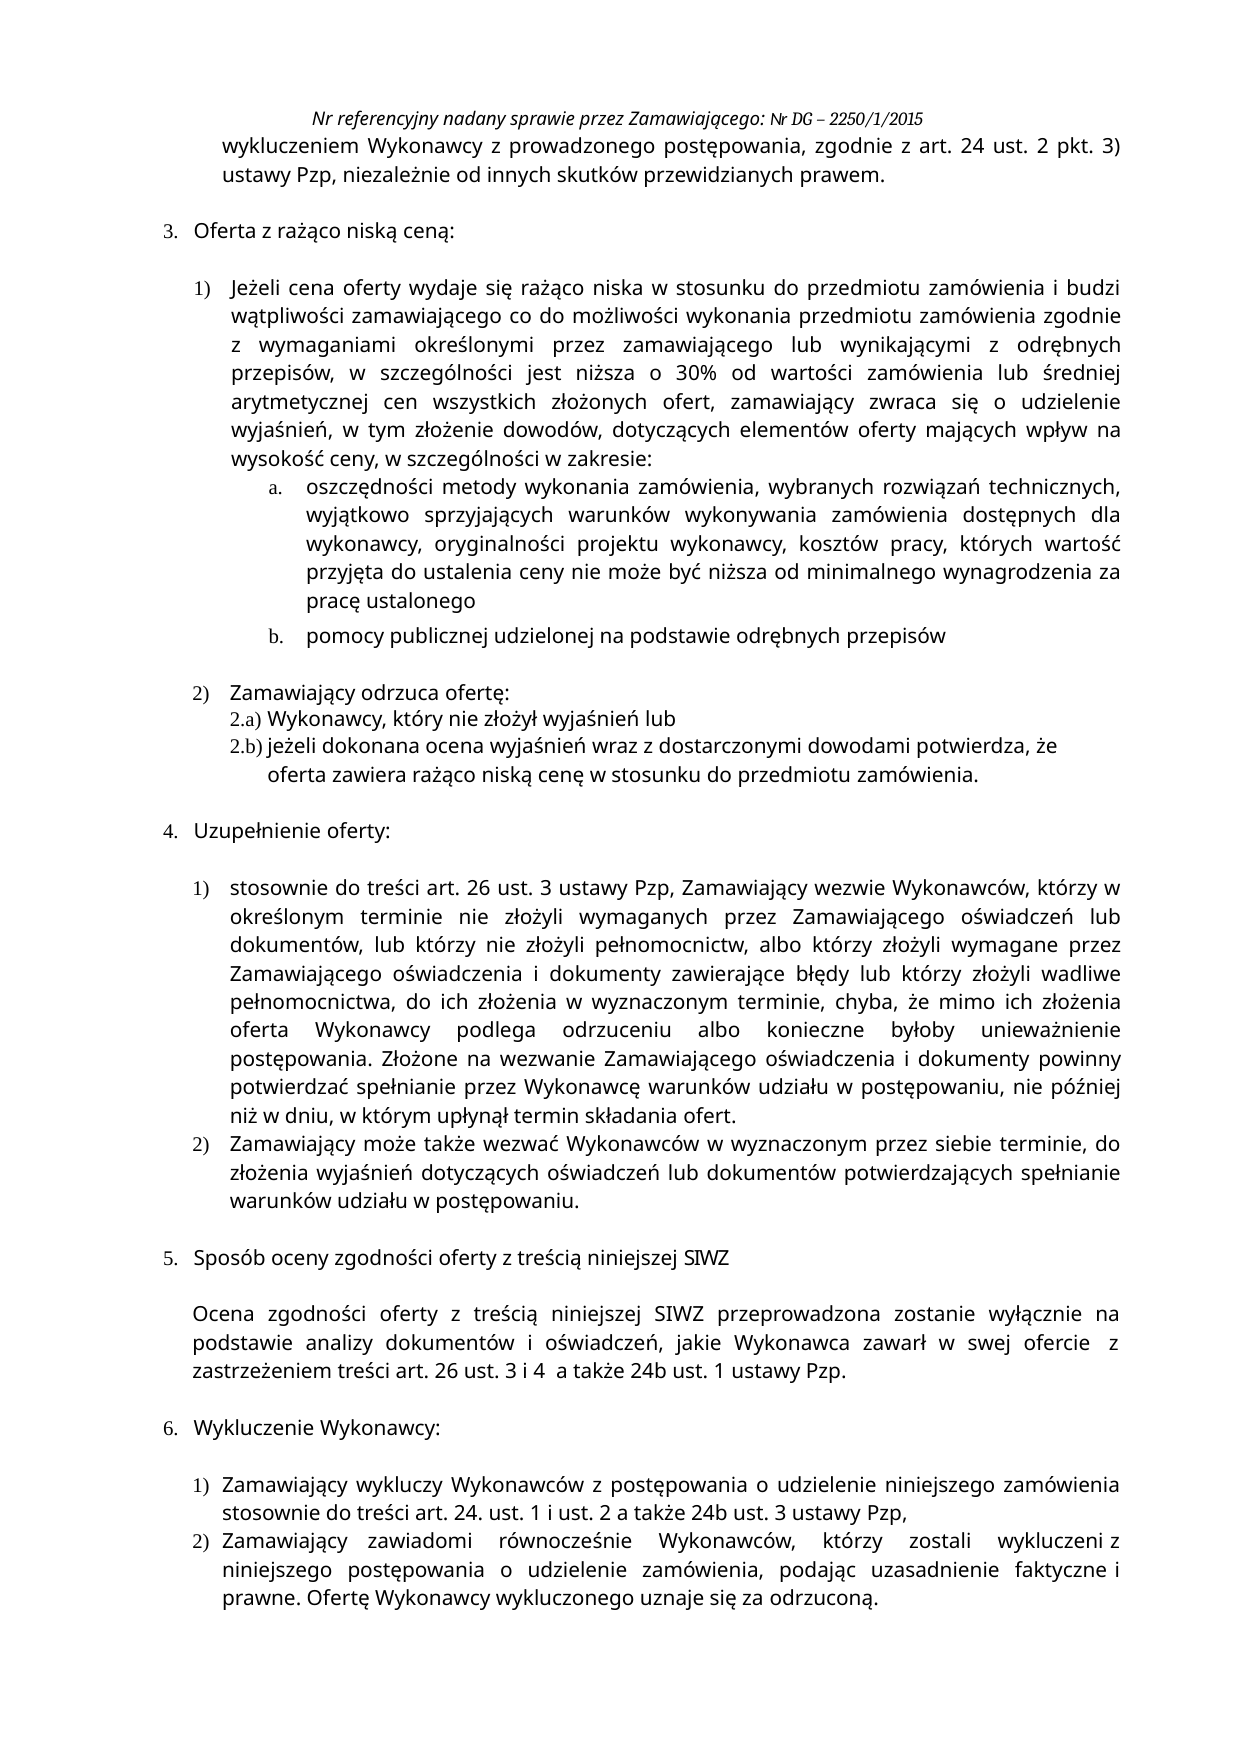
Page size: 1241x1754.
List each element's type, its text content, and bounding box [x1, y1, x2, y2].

list Sposób oceny zgodności oferty z treścią niniejszej SIWZ [163, 1243, 1136, 1271]
list Uzupełnienie oferty: [163, 816, 1136, 845]
text Ocena zgodności oferty z treścią niniejszej SIWZ przeprowadzona zostanie wyłącznie na podstawie analizy dokumentów i oświadczeń, jakie Wykonawca zawarł w swej ofercie z zastrzeżeniem treści art. 26 ust. 3 i 4 a także 24b ust. 1 ustawy Pzp. [192, 1299, 1122, 1385]
list Zamawiający odrzuca ofertę: [192, 678, 1136, 706]
list pomocy publicznej udzielonej na podstawie odrębnych przepisów [268, 621, 1136, 649]
list Wykonawcy, który nie złożył wyjaśnień lub [229, 706, 1136, 731]
list jeżeli dokonana ocena wyjaśnień wraz z dostarczonymi dowodami potwierdza, że oferta zawiera rażąco niską cenę w stosunku do przedmiotu zamówienia. [229, 731, 1121, 788]
list Wykluczenie Wykonawcy: [163, 1413, 1136, 1442]
list Jeżeli cena oferty wydaje się rażąco niska w stosunku do przedmiotu zamówienia i budzi wątpliwości zamawiającego co do możliwości wykonania przedmiotu zamówienia zgodnie z wymaganiami określonymi przez zamawiającego lub wynikającymi z odrębnych przepisów, w szczególności jest niższa o 30% od wartości zamówienia lub średniej arytmetycznej cen wszystkich złożonych ofert, zamawiający zwraca się o udzielenie wyjaśnień, w tym złożenie dowodów, dotyczących elementów oferty mających wpływ na wysokość ceny, w szczególności w zakresie: [193, 273, 1122, 472]
list oszczędności metody wykonania zamówienia, wybranych rozwiązań technicznych, wyjątkowo sprzyjających warunków wykonywania zamówienia dostępnych dla wykonawcy, oryginalności projektu wykonawcy, kosztów pracy, których wartość przyjęta do ustalenia ceny nie może być niższa od minimalnego wynagrodzenia za pracę ustalonego [268, 472, 1122, 614]
list stosownie do treści art. 26 ust. 3 ustawy Pzp, Zamawiający wezwie Wykonawców, którzy w określonym terminie nie złożyli wymaganych przez Zamawiającego oświadczeń lub dokumentów, lub którzy nie złożyli pełnomocnictw, albo którzy złożyli wymagane przez Zamawiającego oświadczenia i dokumenty zawierające błędy lub którzy złożyli wadliwe pełnomocnictwa, do ich złożenia w wyznaczonym terminie, chyba, że mimo ich złożenia oferta Wykonawcy podlega odrzuceniu albo konieczne byłoby unieważnienie postępowania. Złożone na wezwanie Zamawiającego oświadczenia i dokumenty powinny potwierdzać spełnianie przez Wykonawcę warunków udziału w postępowaniu, nie później niż w dniu, w którym upłynął termin składania ofert. [192, 873, 1122, 1129]
list Zamawiający wykluczy Wykonawców z postępowania o udzielenie niniejszego zamówienia stosownie do treści art. 24. ust. 1 i ust. 2 a także 24b ust. 3 ustawy Pzp, [192, 1470, 1121, 1527]
list Zamawiający zawiadomi równocześnie Wykonawców, którzy zostali wykluczeni z niniejszego postępowania o udzielenie zamówienia, podając uzasadnienie faktyczne i prawne. Ofertę Wykonawcy wykluczonego uznaje się za odrzuconą. [192, 1527, 1121, 1612]
list Zamawiający może także wezwać Wykonawców w wyznaczonym przez siebie terminie, do złożenia wyjaśnień dotyczących oświadczeń lub dokumentów potwierdzających spełnianie warunków udziału w postępowaniu. [192, 1129, 1121, 1215]
list wykluczeniem Wykonawcy z prowadzonego postępowania, zgodnie z art. 24 ust. 2 pkt. 3) ustawy Pzp, niezależnie od innych skutków przewidzianych prawem. [192, 131, 1122, 188]
list Oferta z rażąco niską ceną: [163, 216, 1136, 245]
